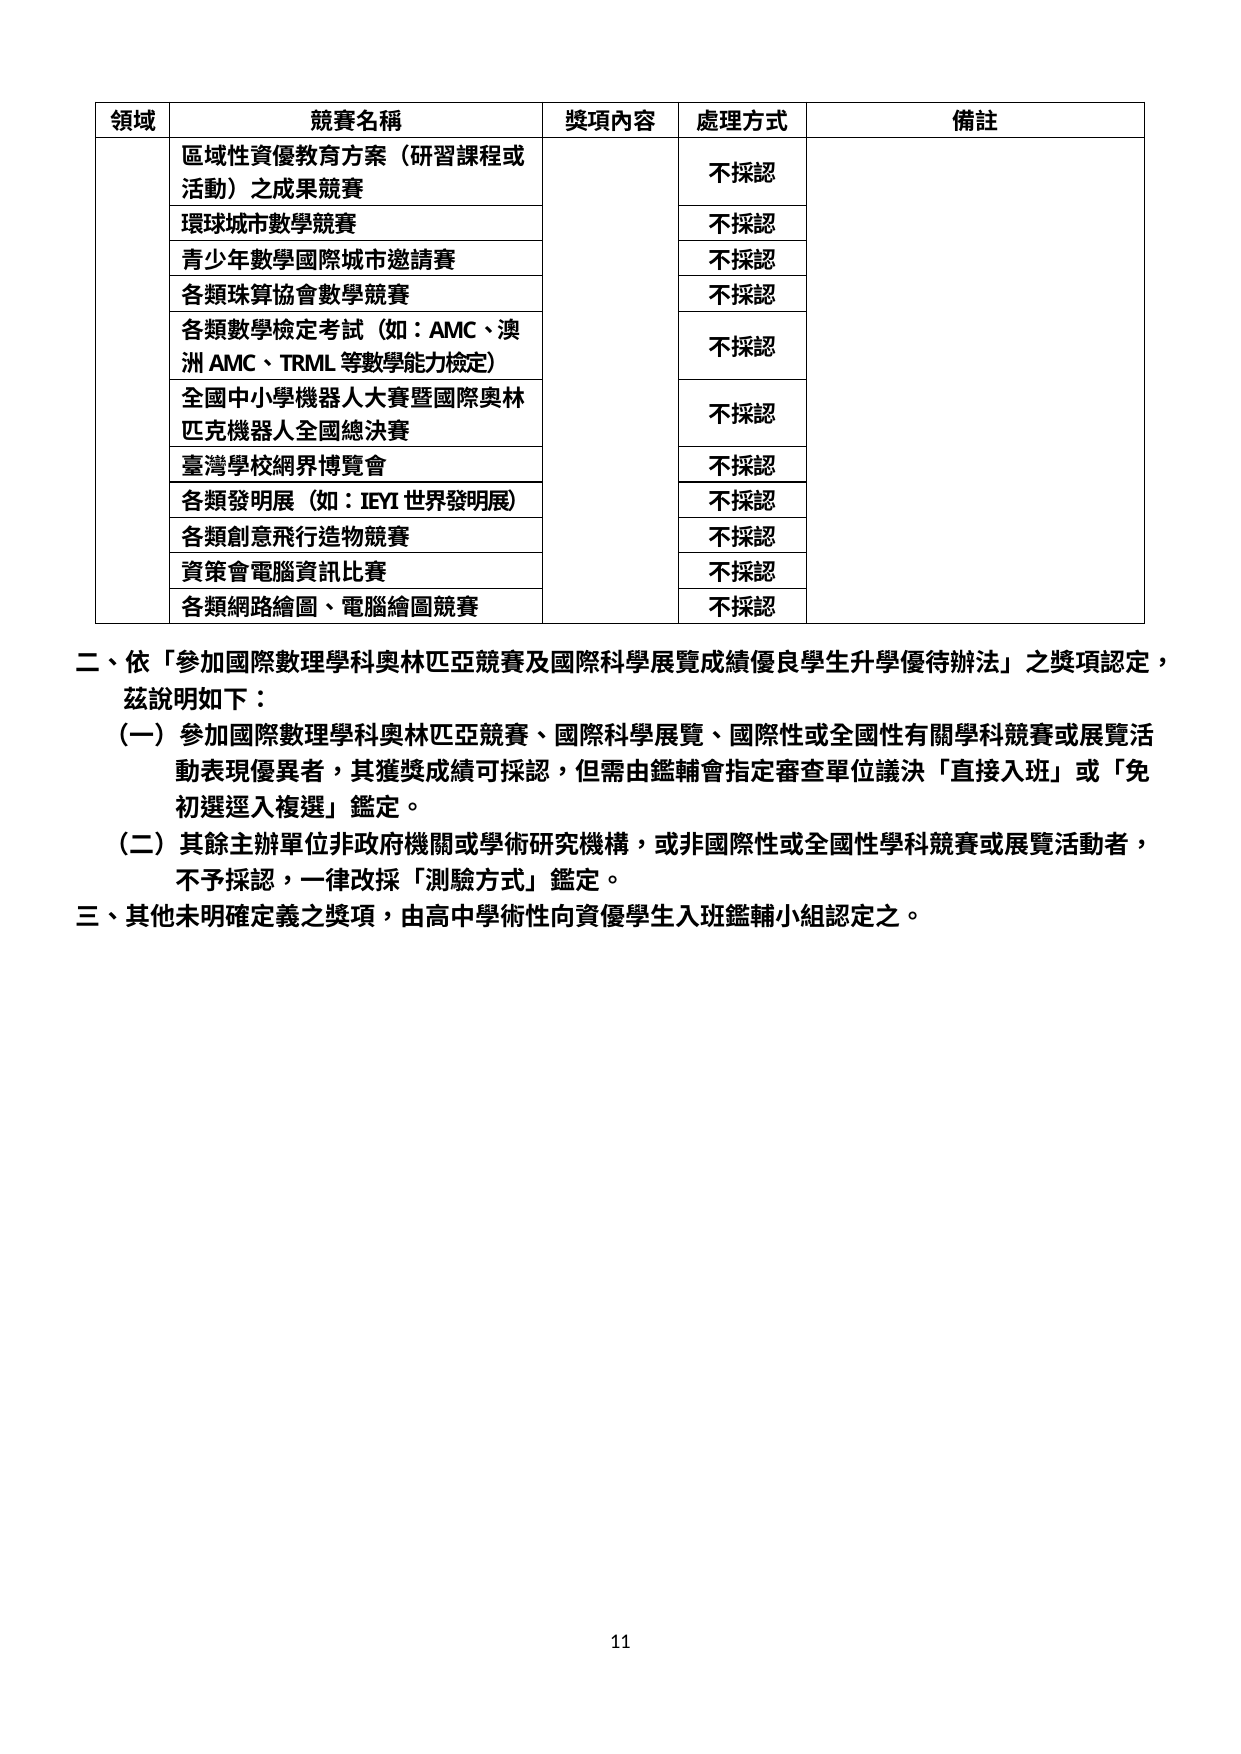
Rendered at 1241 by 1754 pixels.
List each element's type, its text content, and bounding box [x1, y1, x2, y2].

table_cell 不採認 [679, 312, 806, 378]
table_cell 臺灣學校網界博覽會 [170, 447, 542, 481]
table_header 備註 [807, 103, 1144, 137]
table_cell 青少年數學國際城市邀請賽 [170, 241, 542, 275]
table_cell 環球城市數學競賽 [170, 206, 542, 240]
table_cell 各類網路繪圖、電腦繪圖競賽 [170, 589, 542, 623]
table_cell 不採認 [679, 276, 806, 311]
table_cell 不採認 [679, 518, 806, 552]
table_cell 全國中小學機器人大賽暨國際奧林匹克機器人全國總決賽 [170, 380, 542, 446]
table_cell 區域性資優教育方案（研習課程或活動）之成果競賽 [170, 138, 542, 204]
table_cell [807, 138, 1144, 623]
table_cell 不採認 [679, 380, 806, 446]
table_cell 不採認 [679, 553, 806, 588]
text 二、依「參加國際數理學科奧林匹亞競賽及國際科學展覽成績優良學生升學優待辦法」之獎項認定，茲說明如下： [75, 643, 1165, 715]
text 三、其他未明確定義之獎項，由高中學術性向資優學生入班鑑輔小組認定之。 [75, 897, 1165, 933]
table_cell 不採認 [679, 138, 806, 204]
table_header 競賽名稱 [170, 103, 542, 137]
table_cell 各類珠算協會數學競賽 [170, 276, 542, 311]
table_cell 各類發明展（如：IEYI世界發明展） [170, 483, 542, 517]
table_header 領域 [96, 103, 169, 137]
table_cell 資策會電腦資訊比賽 [170, 553, 542, 588]
table_cell 各類數學檢定考試（如：AMC、澳洲AMC、TRML等數學能力檢定） [170, 312, 542, 378]
table_cell 不採認 [679, 483, 806, 517]
table_cell 各類創意飛行造物競賽 [170, 518, 542, 552]
table_cell 不採認 [679, 241, 806, 275]
text （二）其餘主辦單位非政府機關或學術研究機構，或非國際性或全國性學科競賽或展覽活動者，不予採認，一律改採「測驗方式」鑑定。 [104, 824, 1165, 897]
text （一）參加國際數理學科奧林匹亞競賽、國際科學展覽、國際性或全國性有關學科競賽或展覽活動表現優異者，其獲獎成績可採認，但需由鑑輔會指定審查單位議決「直接入班」或「免初選逕入複選」鑑定。 [104, 715, 1165, 824]
table_cell [543, 138, 678, 623]
table_cell 不採認 [679, 206, 806, 240]
table_cell 不採認 [679, 447, 806, 481]
table_header 獎項內容 [543, 103, 678, 137]
table_header 處理方式 [679, 103, 806, 137]
table_cell [96, 138, 169, 623]
table_cell 不採認 [679, 589, 806, 623]
